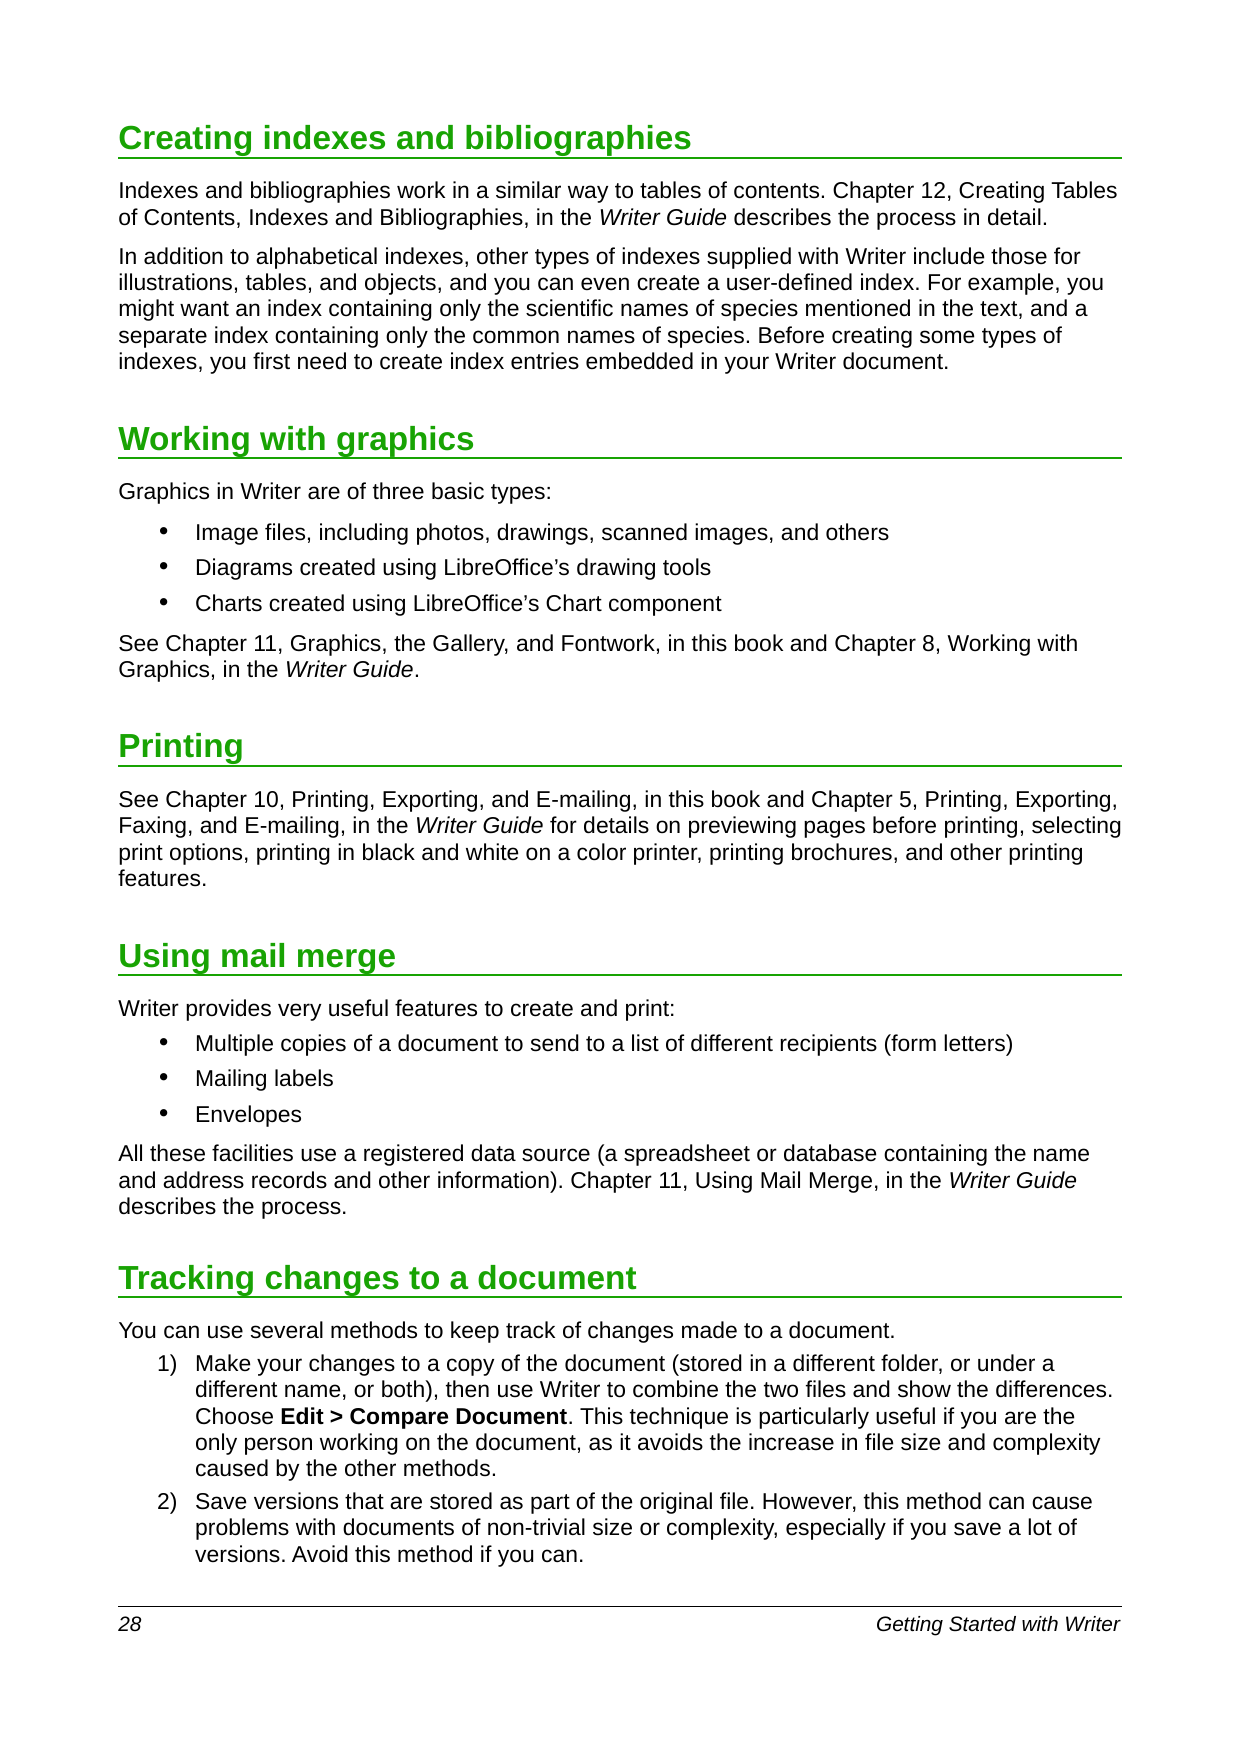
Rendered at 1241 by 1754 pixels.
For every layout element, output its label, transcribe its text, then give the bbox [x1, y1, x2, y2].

list Diagrams created using LibreOffice’s drawing tools [156, 552, 1122, 582]
subtitle Working with graphics [118, 419, 1122, 457]
list Make your changes to a copy of the document (stored in a different folder, or under a different name, or both), then use Writer to combine the two files and show the differences. Choose Edit > Compare Document. This technique is particularly useful if you are the only person working on the document, as it avoids the increase in file size and complexity caused by the other methods. [177, 1350, 1122, 1482]
list Writer provides very useful features to create and print: [118, 995, 1122, 1021]
text In addition to alphabetical indexes, other types of indexes supplied with Writer include those for illustrations, tables, and objects, and you can even create a user-defined index. For example, you might want an index containing only the scientific names of species mentioned in the text, and a separate index containing only the common names of species. Before creating some types of indexes, you first need to create index entries embedded in your Writer document. [118, 243, 1122, 374]
list Charts created using LibreOffice’s Chart component [156, 588, 1122, 617]
text See Chapter 10, Printing, Exporting, and E‑mailing, in this book and Chapter 5, Printing, Exporting, Faxing, and E‑mailing, in the Writer Guide for details on previewing pages before printing, selecting print options, printing in black and white on a color printer, printing brochures, and other printing features. [118, 786, 1122, 891]
subtitle Using mail merge [118, 936, 1122, 974]
text All these facilities use a registered data source (a spreadsheet or database containing the name and address records and other information). Chapter 11, Using Mail Merge, in the Writer Guide describes the process. [118, 1140, 1122, 1219]
text Indexes and bibliographies work in a similar way to tables of contents. Chapter 12, Creating Tables of Contents, Indexes and Bibliographies, in the Writer Guide describes the process in detail. [118, 177, 1122, 230]
list Envelopes [156, 1099, 1122, 1128]
list Mailing labels [156, 1063, 1122, 1092]
subtitle Printing [118, 727, 1122, 765]
subtitle Tracking changes to a document [118, 1258, 1122, 1296]
list You can use several methods to keep track of changes made to a document. [118, 1317, 1122, 1343]
subtitle Creating indexes and bibliographies [118, 118, 1122, 157]
text Graphics in Writer are of three basic types: [118, 478, 1122, 504]
text See Chapter 11, Graphics, the Gallery, and Fontwork, in this book and Chapter 8, Working with Graphics, in the Writer Guide. [118, 629, 1122, 682]
list Multiple copies of a document to send to a list of different recipients (form letters) [156, 1028, 1122, 1057]
list Save versions that are stored as part of the original file. However, this method can cause problems with documents of non-trivial size or complexity, especially if you save a lot of versions. Avoid this method if you can. [177, 1488, 1122, 1567]
list Image files, including photos, drawings, scanned images, and others [156, 517, 1122, 546]
